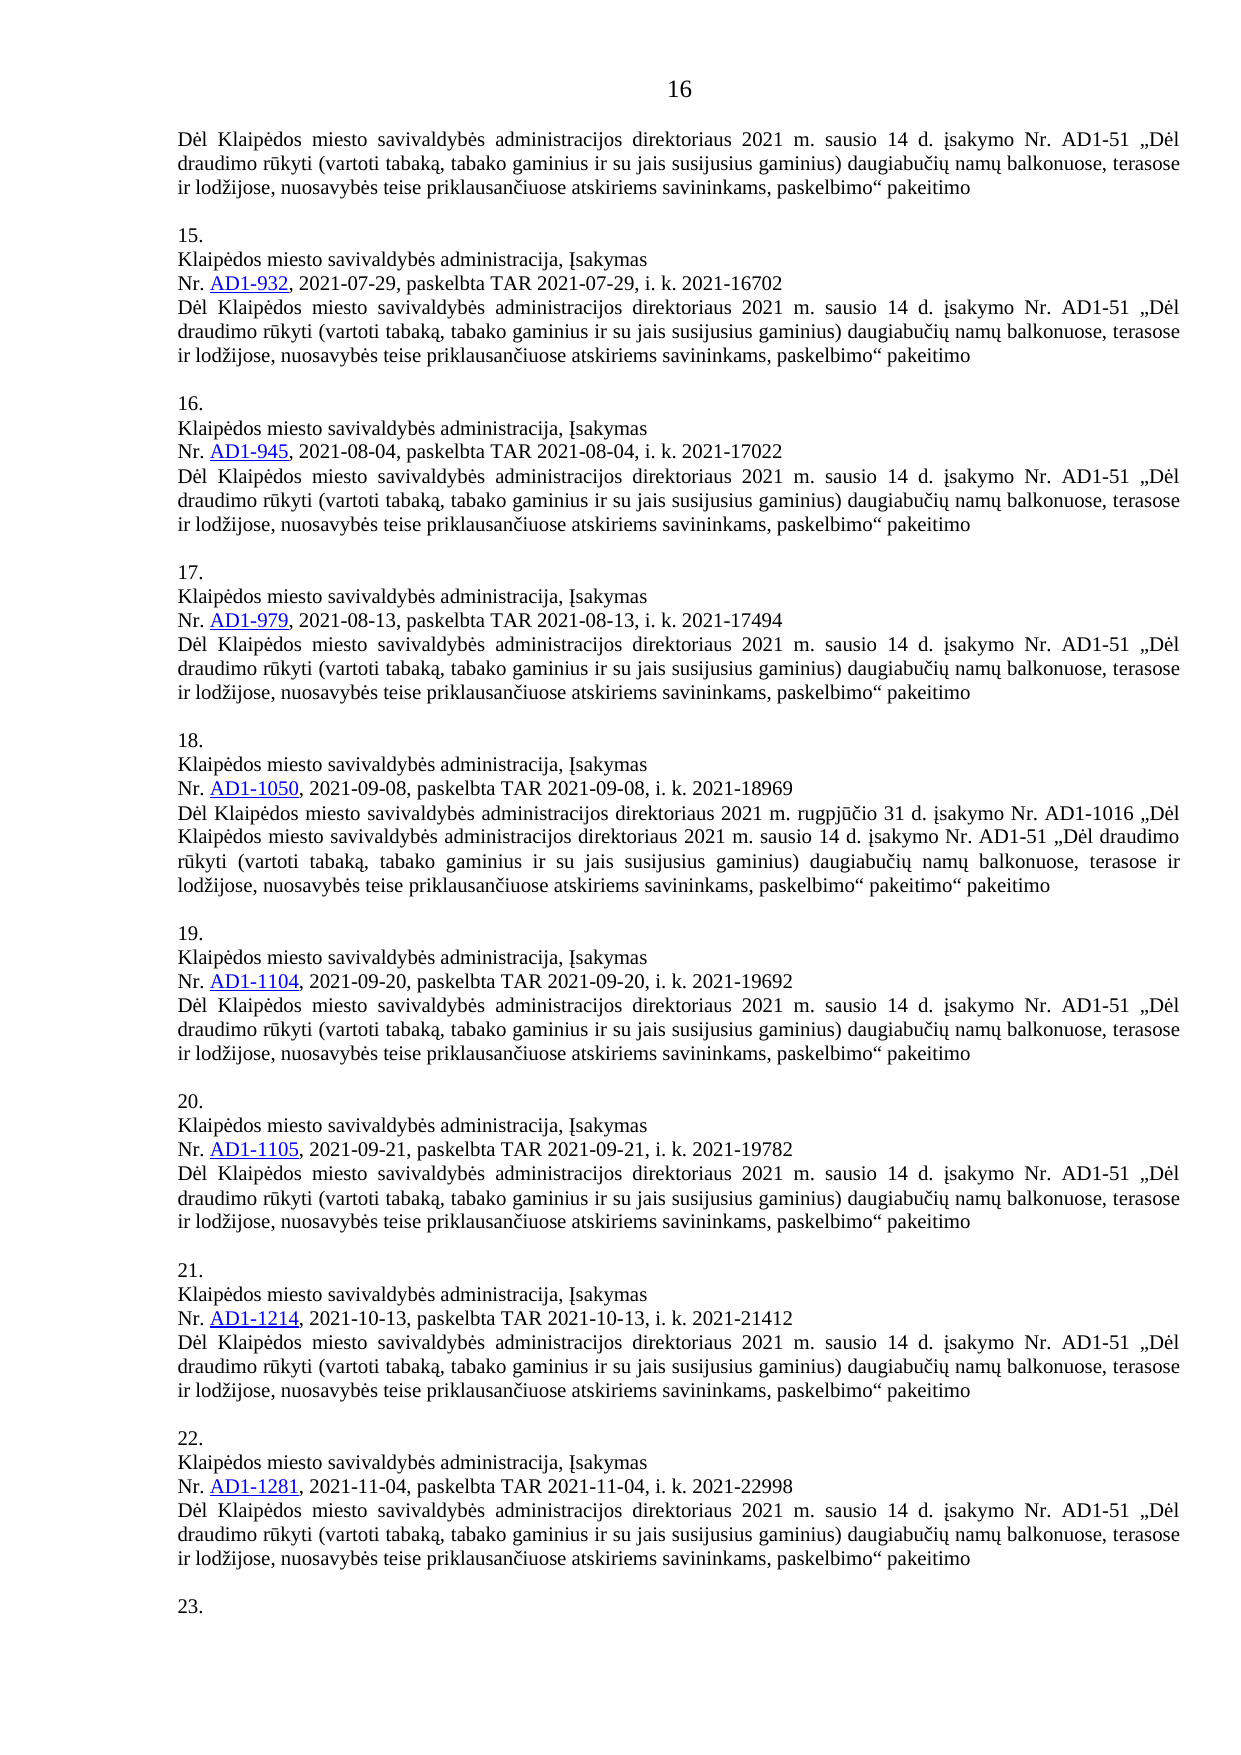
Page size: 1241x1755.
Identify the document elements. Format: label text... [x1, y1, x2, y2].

text Nr. AD1-1281, 2021-11-04, paskelbta TAR 2021-11-04, i. k. 2021-22998 [177, 1474, 1181, 1498]
text Nr. AD1-1105, 2021-09-21, paskelbta TAR 2021-09-21, i. k. 2021-19782 [177, 1137, 1181, 1161]
text Dėl Klaipėdos miesto savivaldybės administracijos direktoriaus 2021 m. sausio 14 d. įsakymo Nr. AD1-51 „Dėl draudimo rūkyti (vartoti tabaką, tabako gaminius ir su jais susijusius gaminius) daugiabučių namų balkonuose, terasose ir lodžijose, nuosavybės teise priklausančiuose atskiriems savininkams, paskelbimo“ pakeitimo [177, 1498, 1181, 1570]
text Dėl Klaipėdos miesto savivaldybės administracijos direktoriaus 2021 m. rugpjūčio 31 d. įsakymo Nr. AD1-1016 „Dėl Klaipėdos miesto savivaldybės administracijos direktoriaus 2021 m. sausio 14 d. įsakymo Nr. AD1-51 „Dėl draudimo rūkyti (vartoti tabaką, tabako gaminius ir su jais susijusius gaminius) daugiabučių namų balkonuose, terasose ir lodžijose, nuosavybės teise priklausančiuose atskiriems savininkams, paskelbimo“ pakeitimo“ pakeitimo [177, 800, 1181, 897]
text Klaipėdos miesto savivaldybės administracija, Įsakymas [177, 584, 1181, 608]
text Dėl Klaipėdos miesto savivaldybės administracijos direktoriaus 2021 m. sausio 14 d. įsakymo Nr. AD1-51 „Dėl draudimo rūkyti (vartoti tabaką, tabako gaminius ir su jais susijusius gaminius) daugiabučių namų balkonuose, terasose ir lodžijose, nuosavybės teise priklausančiuose atskiriems savininkams, paskelbimo“ pakeitimo [177, 463, 1181, 536]
text 23. [177, 1594, 1181, 1618]
text Nr. AD1-1214, 2021-10-13, paskelbta TAR 2021-10-13, i. k. 2021-21412 [177, 1306, 1181, 1330]
text Dėl Klaipėdos miesto savivaldybės administracijos direktoriaus 2021 m. sausio 14 d. įsakymo Nr. AD1-51 „Dėl draudimo rūkyti (vartoti tabaką, tabako gaminius ir su jais susijusius gaminius) daugiabučių namų balkonuose, terasose ir lodžijose, nuosavybės teise priklausančiuose atskiriems savininkams, paskelbimo“ pakeitimo [177, 632, 1181, 704]
text 19. [177, 921, 1181, 945]
text 16. [177, 391, 1181, 415]
text Dėl Klaipėdos miesto savivaldybės administracijos direktoriaus 2021 m. sausio 14 d. įsakymo Nr. AD1-51 „Dėl draudimo rūkyti (vartoti tabaką, tabako gaminius ir su jais susijusius gaminius) daugiabučių namų balkonuose, terasose ir lodžijose, nuosavybės teise priklausančiuose atskiriems savininkams, paskelbimo“ pakeitimo [177, 1161, 1181, 1233]
text Nr. AD1-932, 2021-07-29, paskelbta TAR 2021-07-29, i. k. 2021-16702 [177, 271, 1181, 295]
text 21. [177, 1258, 1181, 1282]
text Klaipėdos miesto savivaldybės administracija, Įsakymas [177, 1450, 1181, 1474]
text 18. [177, 728, 1181, 752]
text Klaipėdos miesto savivaldybės administracija, Įsakymas [177, 415, 1181, 439]
text Nr. AD1-945, 2021-08-04, paskelbta TAR 2021-08-04, i. k. 2021-17022 [177, 439, 1181, 463]
text Klaipėdos miesto savivaldybės administracija, Įsakymas [177, 1282, 1181, 1306]
text 20. [177, 1089, 1181, 1113]
text Klaipėdos miesto savivaldybės administracija, Įsakymas [177, 945, 1181, 969]
text Klaipėdos miesto savivaldybės administracija, Įsakymas [177, 752, 1181, 776]
text Dėl Klaipėdos miesto savivaldybės administracijos direktoriaus 2021 m. sausio 14 d. įsakymo Nr. AD1-51 „Dėl draudimo rūkyti (vartoti tabaką, tabako gaminius ir su jais susijusius gaminius) daugiabučių namų balkonuose, terasose ir lodžijose, nuosavybės teise priklausančiuose atskiriems savininkams, paskelbimo“ pakeitimo [177, 993, 1181, 1065]
text 15. [177, 223, 1181, 247]
text Nr. AD1-1104, 2021-09-20, paskelbta TAR 2021-09-20, i. k. 2021-19692 [177, 969, 1181, 993]
text 22. [177, 1426, 1181, 1450]
text Klaipėdos miesto savivaldybės administracija, Įsakymas [177, 247, 1181, 271]
text Nr. AD1-979, 2021-08-13, paskelbta TAR 2021-08-13, i. k. 2021-17494 [177, 608, 1181, 632]
text Dėl Klaipėdos miesto savivaldybės administracijos direktoriaus 2021 m. sausio 14 d. įsakymo Nr. AD1-51 „Dėl draudimo rūkyti (vartoti tabaką, tabako gaminius ir su jais susijusius gaminius) daugiabučių namų balkonuose, terasose ir lodžijose, nuosavybės teise priklausančiuose atskiriems savininkams, paskelbimo“ pakeitimo [177, 1330, 1181, 1402]
text Klaipėdos miesto savivaldybės administracija, Įsakymas [177, 1113, 1181, 1137]
text Dėl Klaipėdos miesto savivaldybės administracijos direktoriaus 2021 m. sausio 14 d. įsakymo Nr. AD1-51 „Dėl draudimo rūkyti (vartoti tabaką, tabako gaminius ir su jais susijusius gaminius) daugiabučių namų balkonuose, terasose ir lodžijose, nuosavybės teise priklausančiuose atskiriems savininkams, paskelbimo“ pakeitimo [177, 295, 1181, 367]
text Dėl Klaipėdos miesto savivaldybės administracijos direktoriaus 2021 m. sausio 14 d. įsakymo Nr. AD1-51 „Dėl draudimo rūkyti (vartoti tabaką, tabako gaminius ir su jais susijusius gaminius) daugiabučių namų balkonuose, terasose ir lodžijose, nuosavybės teise priklausančiuose atskiriems savininkams, paskelbimo“ pakeitimo [177, 127, 1181, 199]
text Nr. AD1-1050, 2021-09-08, paskelbta TAR 2021-09-08, i. k. 2021-18969 [177, 776, 1181, 800]
text 17. [177, 560, 1181, 584]
